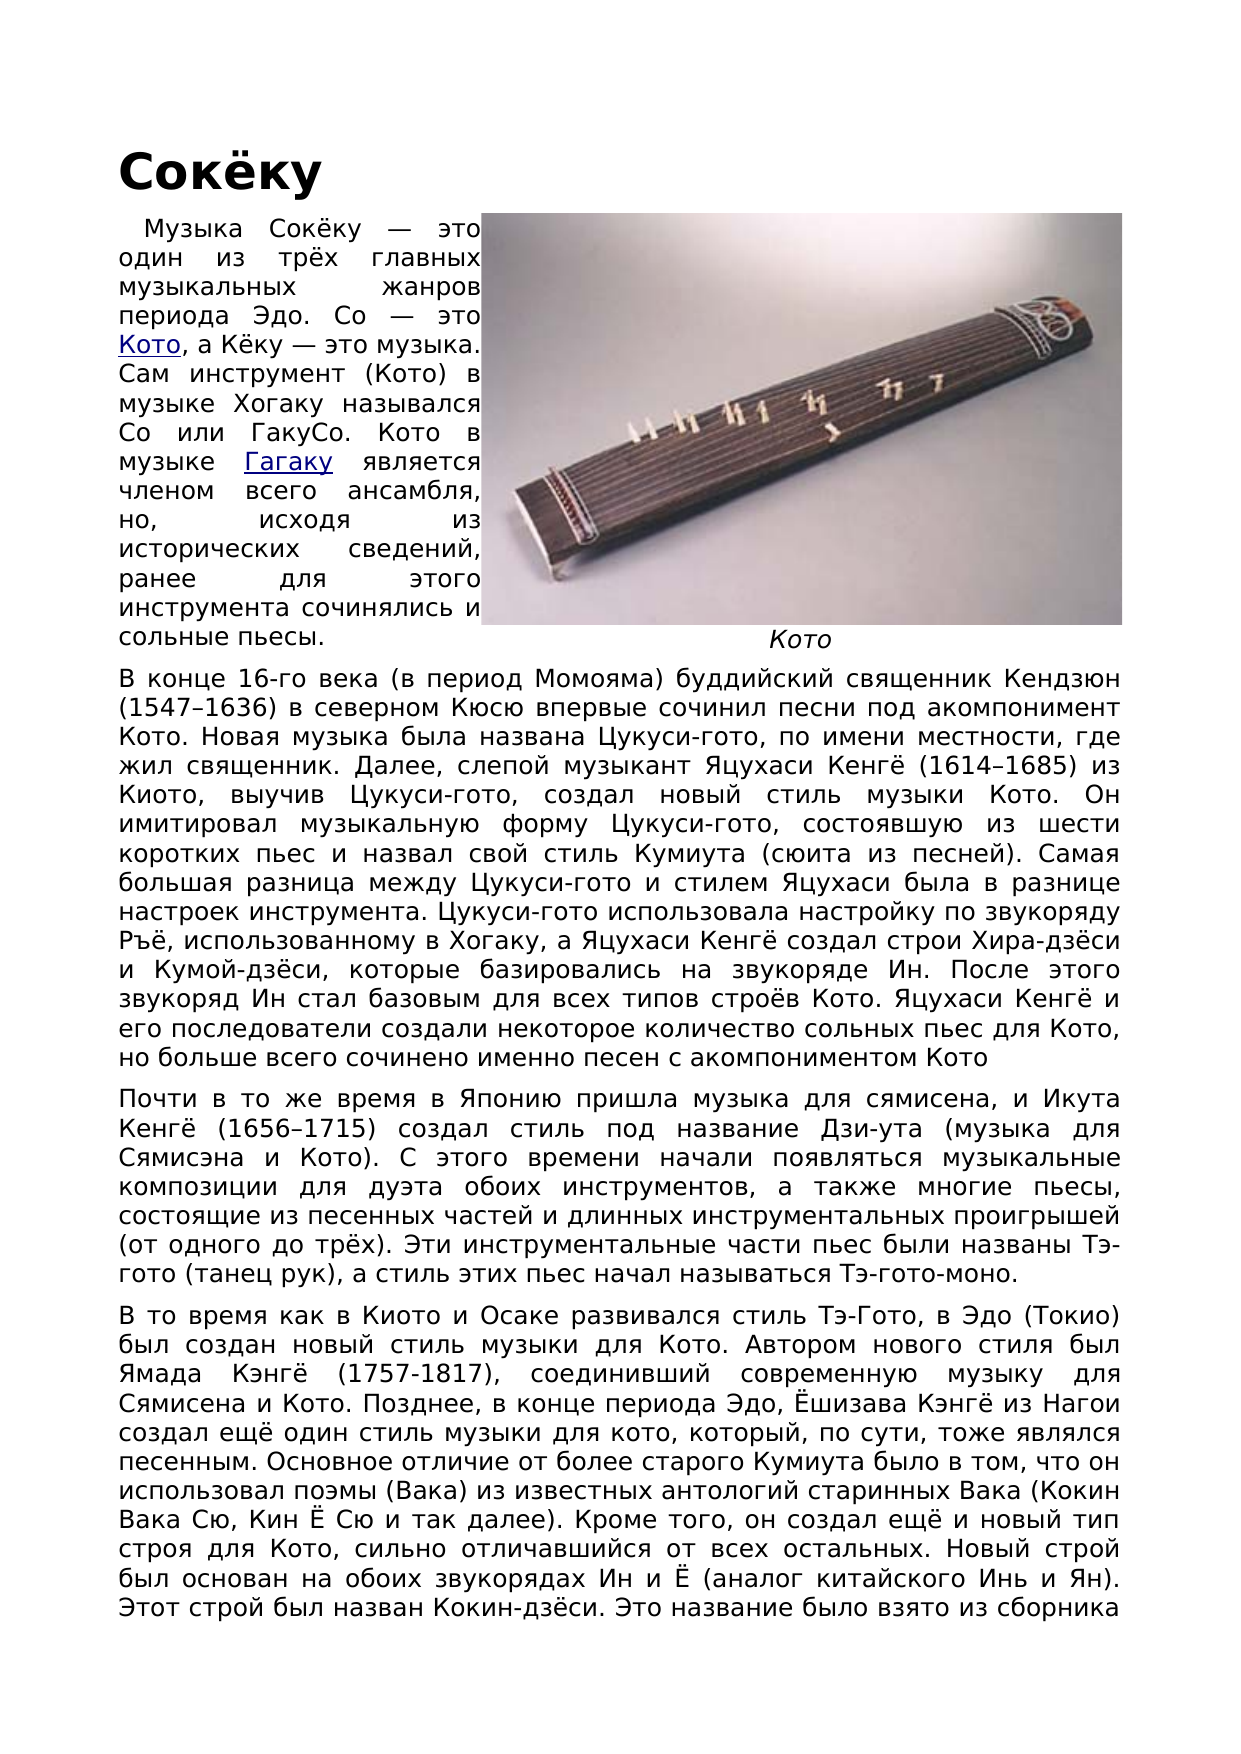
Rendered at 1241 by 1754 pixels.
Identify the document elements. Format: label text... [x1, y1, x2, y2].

text Музыка Сокёку — это один из трёх главных музыкальных жанров периода Эдо. Со — это Кото, а Кёку — это музыка. Сам инструмент (Кото) в музыке Хогаку назывался Со или ГакуСо. Кото в музыке Гагаку является членом всего ансамбля, но, исходя из исторических сведений, ранее для этого инструмента сочинялись и сольные пьесы. [118, 214, 481, 651]
text Кото [481, 625, 1122, 654]
text В конце 16-го века (в период Момояма) буддийский священник Кендзюн (1547–1636) в северном Кюсю впервые сочинил песни под акомпонимент Кото. Новая музыка была названа Цукуси-гото, по имени местности, где жил священник. Далее, слепой музыкант Яцухаси Кенгё (1614–1685) из Киото, выучив Цукуси-гото, создал новый стиль музыки Кото. Он имитировал музыкальную форму Цукуси-гото, состоявшую из шести коротких пьес и назвал свой стиль Кумиута (сюита из песней). Самая большая разница между Цукуси-гото и стилем Яцухаси была в разнице настроек инструмента. Цукуси-гото использовала настройку по звукоряду Ръё, использованному в Хогаку, а Яцухаси Кенгё создал строи Хира-дзёси и Кумой-дзёси, которые базировались на звукоряде Ин. После этого звукоряд Ин стал базовым для всех типов строёв Кото. Яцухаси Кенгё и его последователи создали некоторое количество сольных пьес для Кото, но больше всего сочинено именно песен с акомпониментом Кото [118, 664, 1122, 1072]
text Почти в то же время в Японию пришла музыка для сямисена, и Икута Кенгё (1656–1715) создал стиль под название Дзи-ута (музыка для Сямисэна и Кото). С этого времени начали появляться музыкальные композиции для дуэта обоих инструментов, а также многие пьесы, состоящие из песенных частей и длинных инструментальных проигрышей (от одного до трёх). Эти инструментальные части пьес были названы Тэ-гото (танец рук), а стиль этих пьес начал называться Тэ-гото-моно. [118, 1085, 1122, 1289]
text В то время как в Киото и Осаке развивался стиль Тэ-Гото, в Эдо (Токио) был создан новый стиль музыки для Кото. Автором нового стиля был Ямада Кэнгё (1757-1817), соединивший современную музыку для Сямисена и Кото. Позднее, в конце периода Эдо, Ёшизава Кэнгё из Нагои создал ещё один стиль музыки для кото, который, по сути, тоже являлся песенным. Основное отличие от более старого Кумиута было в том, что он использовал поэмы (Вака) из известных антологий старинных Вака (Кокин Вака Сю, Кин Ё Сю и так далее). Кроме того, он создал ещё и новый тип строя для Кото, сильно отличавшийся от всех остальных. Новый строй был основан на обоих звукорядах Ин и Ё (аналог китайского Инь и Ян). Этот строй был назван Кокин-дзёси. Это название было взято из сборника [118, 1301, 1122, 1622]
picture [481, 213, 1123, 625]
subtitle Сокёку [118, 143, 1122, 201]
